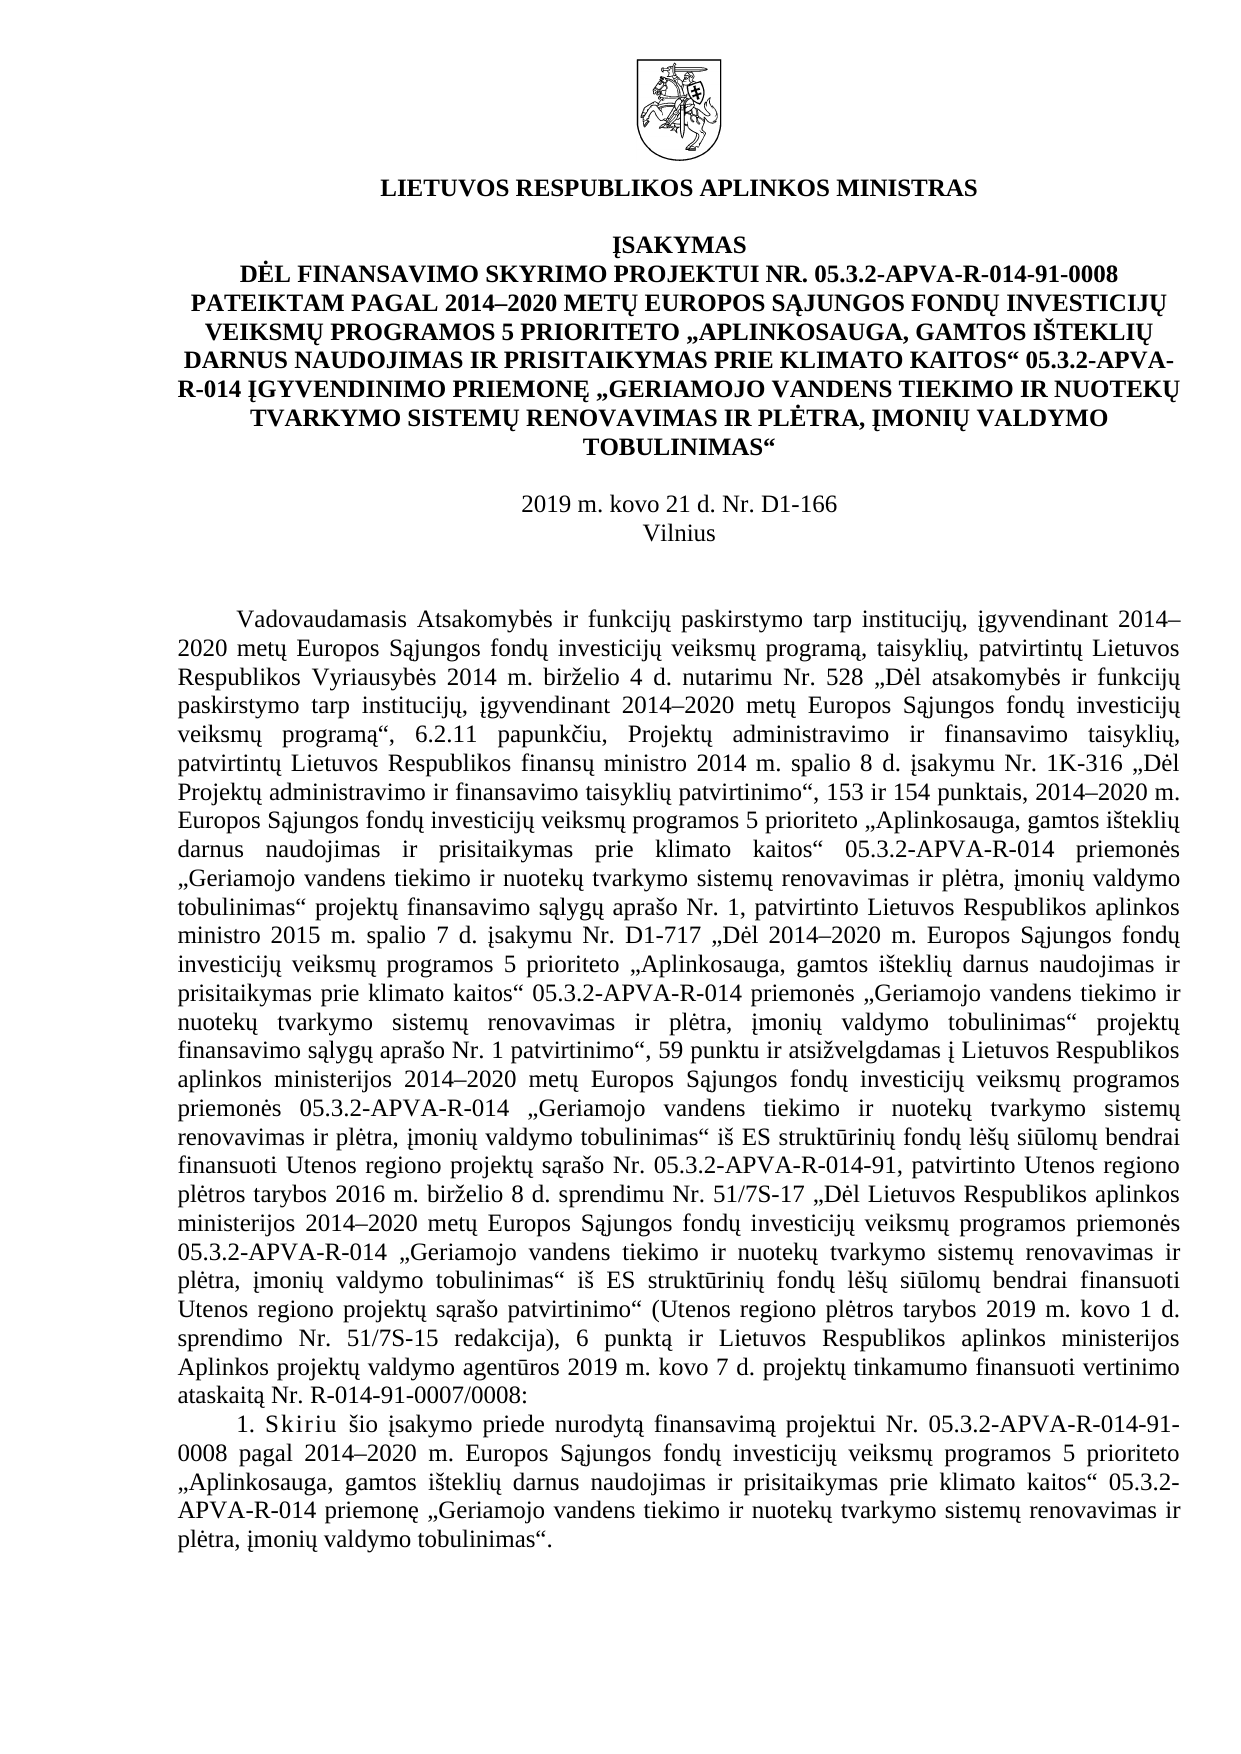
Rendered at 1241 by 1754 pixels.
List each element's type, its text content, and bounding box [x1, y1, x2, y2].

text 1. Skiriu šio įsakymo priede nurodytą finansavimą projektui Nr. 05.3.2-APVA-R-014-91-0008 pagal 2014–2020 m. Europos Sąjungos fondų investicijų veiksmų programos 5 prioriteto „Aplinkosauga, gamtos išteklių darnus naudojimas ir prisitaikymas prie klimato kaitos“ 05.3.2-APVA-R-014 priemonę „Geriamojo vandens tiekimo ir nuotekų tvarkymo sistemų renovavimas ir plėtra, įmonių valdymo tobulinimas“. [177, 1409, 1181, 1553]
text LIETUVOS RESPUBLIKOS APLINKOS MINISTRAS [177, 173, 1181, 202]
text ĮSAKYMAS [177, 231, 1181, 259]
text Vadovaudamasis Atsakomybės ir funkcijų paskirstymo tarp institucijų, įgyvendinant 2014–2020 metų Europos Sąjungos fondų investicijų veiksmų programą, taisyklių, patvirtintų Lietuvos Respublikos Vyriausybės 2014 m. birželio 4 d. nutarimu Nr. 528 „Dėl atsakomybės ir funkcijų paskirstymo tarp institucijų, įgyvendinant 2014–2020 metų Europos Sąjungos fondų investicijų veiksmų programą“, 6.2.11 papunkčiu, Projektų administravimo ir finansavimo taisyklių, patvirtintų Lietuvos Respublikos finansų ministro 2014 m. spalio 8 d. įsakymu Nr. 1K-316 „Dėl Projektų administravimo ir finansavimo taisyklių patvirtinimo“, 153 ir 154 punktais, 2014–2020 m. Europos Sąjungos fondų investicijų veiksmų programos 5 prioriteto „Aplinkosauga, gamtos išteklių darnus naudojimas ir prisitaikymas prie klimato kaitos“ 05.3.2-APVA-R-014 priemonės „Geriamojo vandens tiekimo ir nuotekų tvarkymo sistemų renovavimas ir plėtra, įmonių valdymo tobulinimas“ projektų finansavimo sąlygų aprašo Nr. 1, patvirtinto Lietuvos Respublikos aplinkos ministro 2015 m. spalio 7 d. įsakymu Nr. D1-717 „Dėl 2014–2020 m. Europos Sąjungos fondų investicijų veiksmų programos 5 prioriteto „Aplinkosauga, gamtos išteklių darnus naudojimas ir prisitaikymas prie klimato kaitos“ 05.3.2-APVA-R-014 priemonės „Geriamojo vandens tiekimo ir nuotekų tvarkymo sistemų renovavimas ir plėtra, įmonių valdymo tobulinimas“ projektų finansavimo sąlygų aprašo Nr. 1 patvirtinimo“, 59 punktu ir atsižvelgdamas į Lietuvos Respublikos aplinkos ministerijos 2014–2020 metų Europos Sąjungos fondų investicijų veiksmų programos priemonės 05.3.2-APVA-R-014 „Geriamojo vandens tiekimo ir nuotekų tvarkymo sistemų renovavimas ir plėtra, įmonių valdymo tobulinimas“ iš ES struktūrinių fondų lėšų siūlomų bendrai finansuoti Utenos regiono projektų sąrašo Nr. 05.3.2-APVA-R-014-91, patvirtinto Utenos regiono plėtros tarybos 2016 m. birželio 8 d. sprendimu Nr. 51/7S-17 „Dėl Lietuvos Respublikos aplinkos ministerijos 2014–2020 metų Europos Sąjungos fondų investicijų veiksmų programos priemonės 05.3.2-APVA-R-014 „Geriamojo vandens tiekimo ir nuotekų tvarkymo sistemų renovavimas ir plėtra, įmonių valdymo tobulinimas“ iš ES struktūrinių fondų lėšų siūlomų bendrai finansuoti Utenos regiono projektų sąrašo patvirtinimo“ (Utenos regiono plėtros tarybos 2019 m. kovo 1 d. sprendimo Nr. 51/7S-15 redakcija), 6 punktą ir Lietuvos Respublikos aplinkos ministerijos Aplinkos projektų valdymo agentūros 2019 m. kovo 7 d. projektų tinkamumo finansuoti vertinimo ataskaitą Nr. R-014-91-0007/0008: [177, 604, 1181, 1409]
text Vilnius [177, 518, 1181, 576]
text DĖL FINANSAVIMO SKYRIMO PROJEKTUI NR. 05.3.2-APVA-R-014-91-0008 PATEIKTAM PAGAL 2014–2020 METŲ EUROPOS SĄJUNGOS FONDŲ INVESTICIJŲ VEIKSMŲ PROGRAMOS 5 PRIORITETO „APLINKOSAUGA, GAMTOS IŠTEKLIŲ DARNUS NAUDOJIMAS IR PRISITAIKYMAS PRIE KLIMATO KAITOS“ 05.3.2-APVA-R-014 ĮGYVENDINIMO PRIEMONĘ „GERIAMOJO VANDENS TIEKIMO IR NUOTEKŲ TVARKYMO SISTEMŲ RENOVAVIMAS IR PLĖTRA, ĮMONIŲ VALDYMO TOBULINIMAS“ [177, 259, 1181, 461]
text 2019 m. kovo 21 d. Nr. D1-166 [177, 489, 1181, 518]
